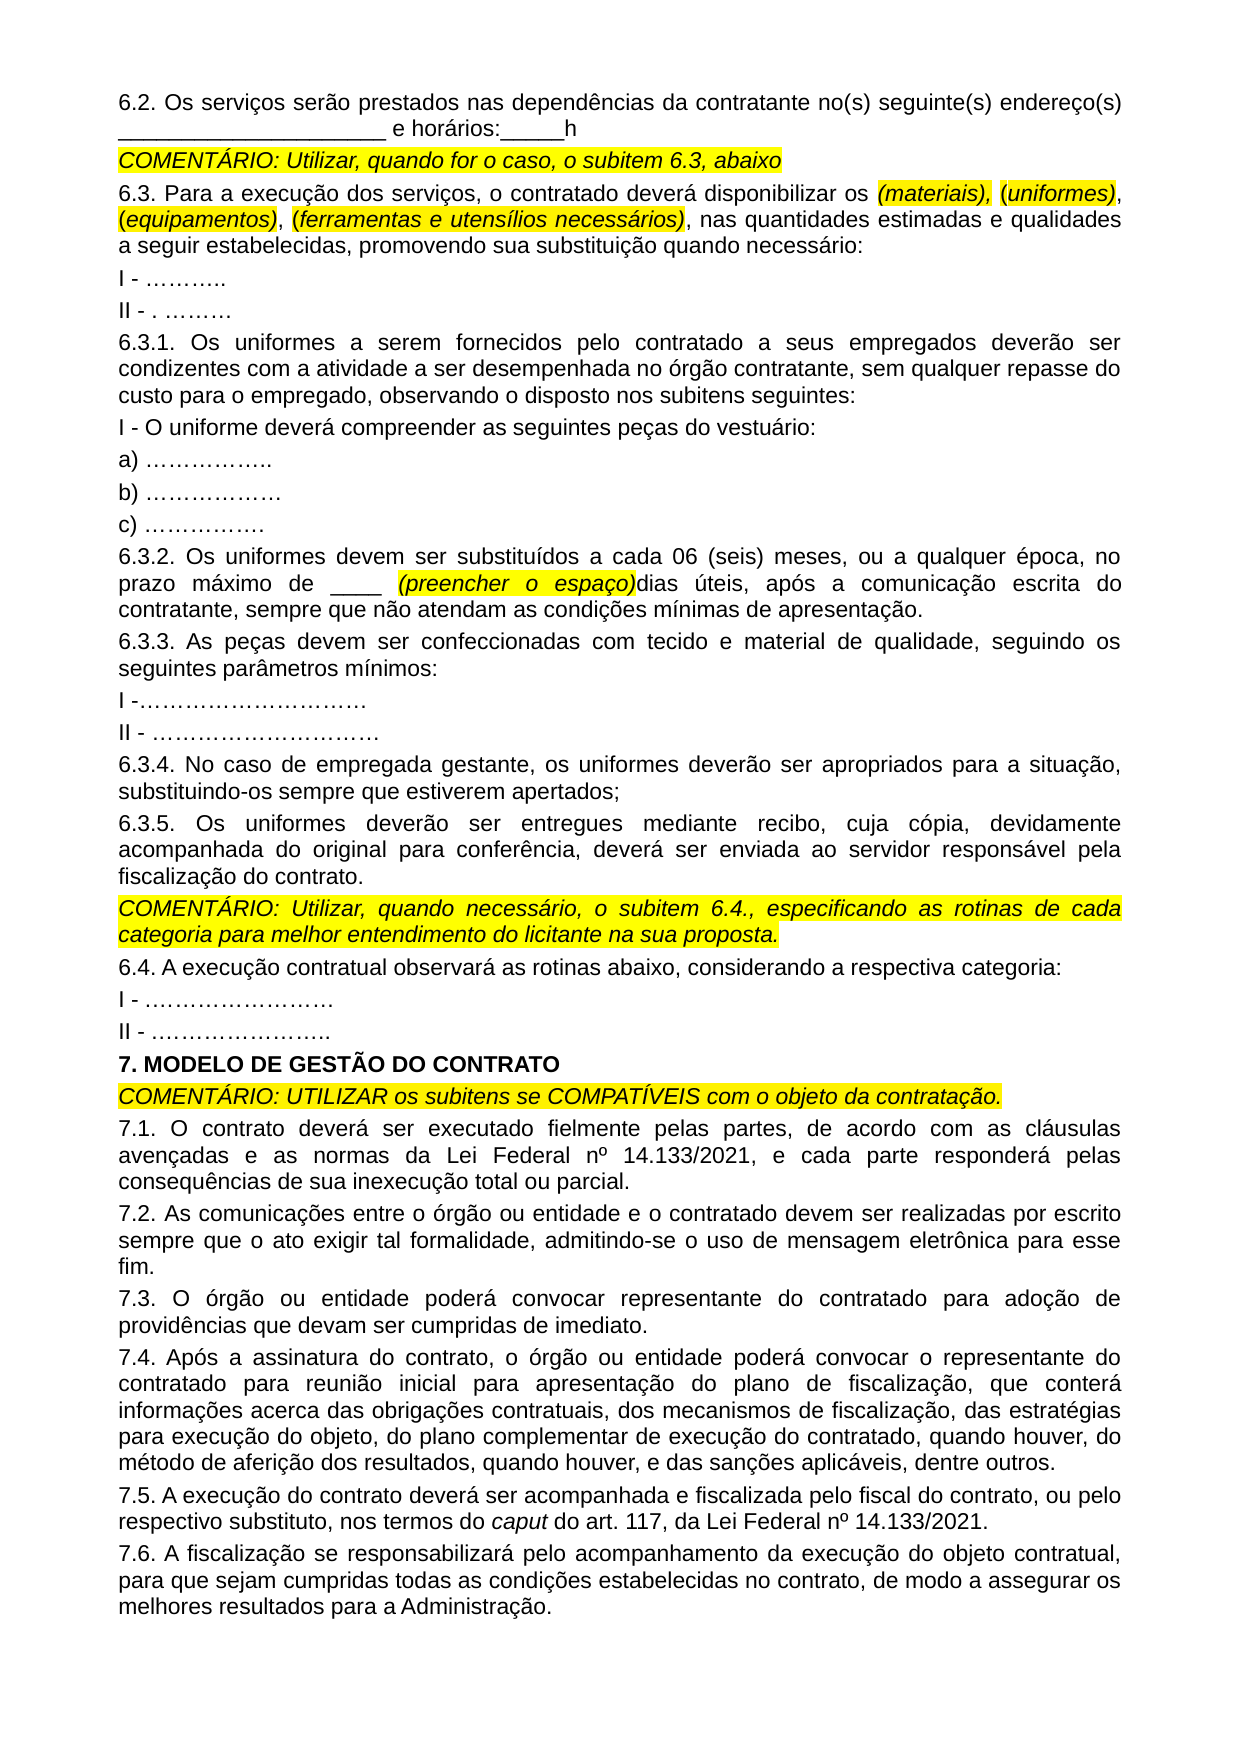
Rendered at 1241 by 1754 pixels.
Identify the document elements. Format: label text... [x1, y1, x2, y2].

text I - O uniforme deverá compreender as seguintes peças do vestuário: [118, 414, 1122, 440]
text 6.3.3. As peças devem ser confeccionadas com tecido e material de qualidade, seguindo os seguintes parâmetros mínimos: [118, 628, 1122, 681]
text c) ……………. [118, 511, 1122, 537]
text 6.3.2. Os uniformes devem ser substituídos a cada 06 (seis) meses, ou a qualquer época, no prazo máximo de ____ (preencher o espaço)dias úteis, após a comunicação escrita do contratante, sempre que não atendam as condições mínimas de apresentação. [118, 543, 1122, 622]
text a) …………….. [118, 446, 1122, 473]
text 7.6. A fiscalização se responsabilizará pelo acompanhamento da execução do objeto contratual, para que sejam cumpridas todas as condições estabelecidas no contrato, de modo a assegurar os melhores resultados para a Administração. [118, 1540, 1122, 1619]
text 7.4. Após a assinatura do contrato, o órgão ou entidade poderá convocar o representante do contratado para reunião inicial para apresentação do plano de fiscalização, que conterá informações acerca das obrigações contratuais, dos mecanismos de fiscalização, das estratégias para execução do objeto, do plano complementar de execução do contratado, quando houver, do método de aferição dos resultados, quando houver, e das sanções aplicáveis, dentre outros. [118, 1344, 1122, 1476]
text COMENTÁRIO: UTILIZAR os subitens se COMPATÍVEIS com o objeto da contratação. [118, 1083, 1122, 1109]
text 6.3.1. Os uniformes a serem fornecidos pelo contratado a seus empregados deverão ser condizentes com a atividade a ser desempenhada no órgão contratante, sem qualquer repasse do custo para o empregado, observando o disposto nos subitens seguintes: [118, 329, 1122, 408]
text II - ………………………… [118, 719, 1122, 746]
text II - .………………….. [118, 1018, 1122, 1045]
text 7.3. O órgão ou entidade poderá convocar representante do contratado para adoção de providências que devam ser cumpridas de imediato. [118, 1285, 1122, 1338]
text COMENTÁRIO: Utilizar, quando necessário, o subitem 6.4., especificando as rotinas de cada categoria para melhor entendimento do licitante na sua proposta. [118, 895, 1122, 948]
text I -………………………… [118, 687, 1122, 713]
text 6.2. Os serviços serão prestados nas dependências da contratante no(s) seguinte(s) endereço(s) _____________________ e horários:_____h [118, 88, 1122, 141]
text I - .…………………… [118, 986, 1122, 1012]
text b) ……………… [118, 479, 1122, 505]
text 6.3.5. Os uniformes deverão ser entregues mediante recibo, cuja cópia, devidamente acompanhada do original para conferência, deverá ser enviada ao servidor responsável pela fiscalização do contrato. [118, 810, 1122, 889]
text I - ……….. [118, 264, 1122, 291]
text II - . ……… [118, 297, 1122, 323]
text 6.3.4. No caso de empregada gestante, os uniformes deverão ser apropriados para a situação, substituindo-os sempre que estiverem apertados; [118, 751, 1122, 804]
text 7.1. O contrato deverá ser executado fielmente pelas partes, de acordo com as cláusulas avençadas e as normas da Lei Federal nº 14.133/2021, e cada parte responderá pelas consequências de sua inexecução total ou parcial. [118, 1115, 1122, 1194]
text COMENTÁRIO: Utilizar, quando for o caso, o subitem 6.3, abaixo [118, 147, 1122, 173]
text 7. MODELO DE GESTÃO DO CONTRATO [118, 1051, 1122, 1077]
text 6.4. A execução contratual observará as rotinas abaixo, considerando a respectiva categoria: [118, 954, 1122, 980]
text 7.5. A execução do contrato deverá ser acompanhada e fiscalizada pelo fiscal do contrato, ou pelo respectivo substituto, nos termos do caput do art. 117, da Lei Federal nº 14.133/2021. [118, 1482, 1122, 1534]
text 6.3. Para a execução dos serviços, o contratado deverá disponibilizar os (materiais), (uniformes), (equipamentos), (ferramentas e utensílios necessários), nas quantidades estimadas e qualidades a seguir estabelecidas, promovendo sua substituição quando necessário: [118, 179, 1122, 258]
text 7.2. As comunicações entre o órgão ou entidade e o contratado devem ser realizadas por escrito sempre que o ato exigir tal formalidade, admitindo-se o uso de mensagem eletrônica para esse fim. [118, 1200, 1122, 1279]
